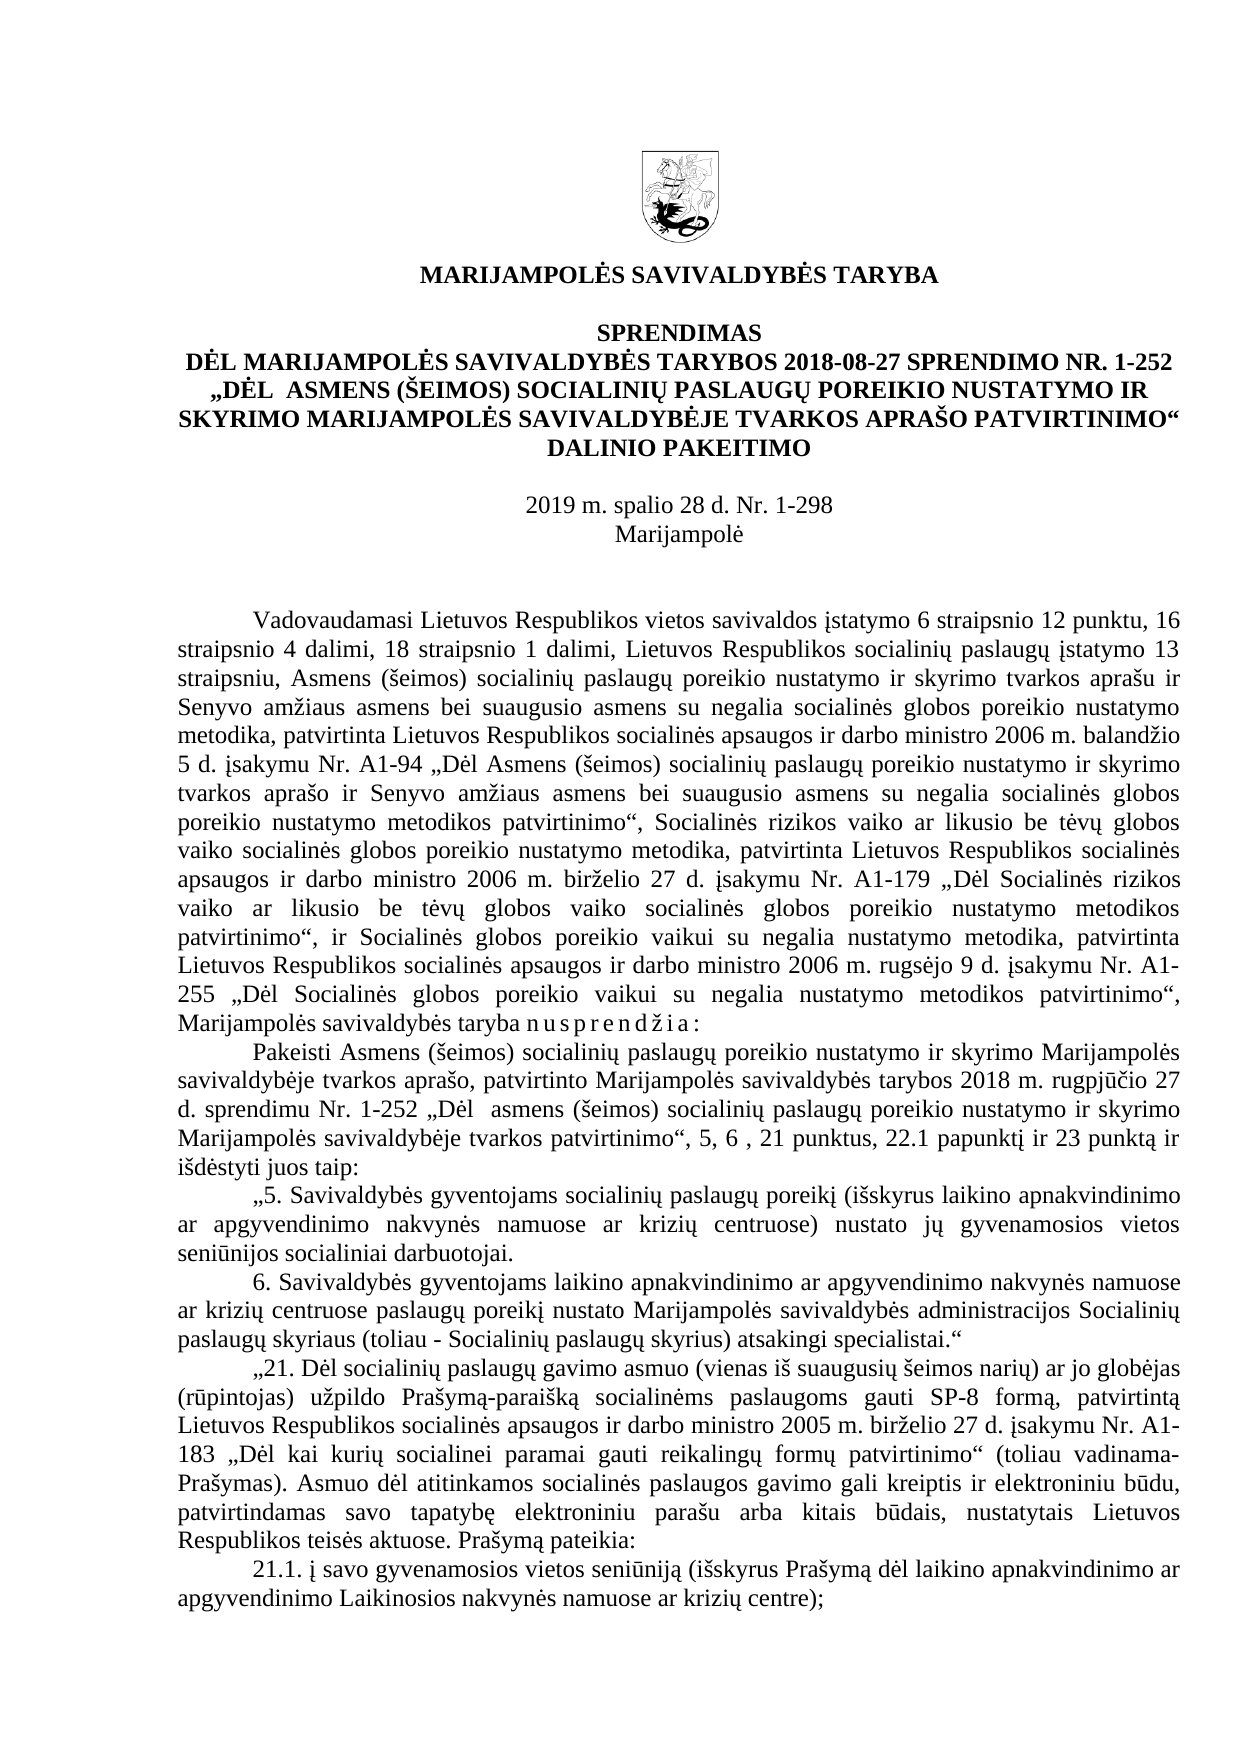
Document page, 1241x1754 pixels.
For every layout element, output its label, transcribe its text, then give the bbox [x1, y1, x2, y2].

text 6. Savivaldybės gyventojams laikino apnakvindinimo ar apgyvendinimo nakvynės namuose ar krizių centruose paslaugų poreikį nustato Marijampolės savivaldybės administracijos Socialinių paslaugų skyriaus (toliau - Socialinių paslaugų skyrius) atsakingi specialistai.“ [177, 1267, 1181, 1353]
text Marijampolė [177, 519, 1181, 548]
text DĖL MARIJAMPOLĖS SAVIVALDYBĖS TARYBOS 2018-08-27 SPRENDIMO NR. 1-252 „DĖL ASMENS (ŠEIMOS) SOCIALINIŲ PASLAUGŲ POREIKIO NUSTATYMO IR SKYRIMO MARIJAMPOLĖS SAVIVALDYBĖJE TVARKOS APRAŠO PATVIRTINIMO“ DALINIO PAKEITIMO [177, 347, 1181, 462]
text 2019 m. spalio 28 d. Nr. 1-298 [177, 490, 1181, 519]
text „5. Savivaldybės gyventojams socialinių paslaugų poreikį (išskyrus laikino apnakvindinimo ar apgyvendinimo nakvynės namuose ar krizių centruose) nustato jų gyvenamosios vietos seniūnijos socialiniai darbuotojai. [177, 1180, 1181, 1267]
text 21.1. į savo gyvenamosios vietos seniūniją (išskyrus Prašymą dėl laikino apnakvindinimo ar apgyvendinimo Laikinosios nakvynės namuose ar krizių centre); [177, 1554, 1181, 1612]
text Vadovaudamasi Lietuvos Respublikos vietos savivaldos įstatymo 6 straipsnio 12 punktu, 16 straipsnio 4 dalimi, 18 straipsnio 1 dalimi, Lietuvos Respublikos socialinių paslaugų įstatymo 13 straipsniu, Asmens (šeimos) socialinių paslaugų poreikio nustatymo ir skyrimo tvarkos aprašu ir Senyvo amžiaus asmens bei suaugusio asmens su negalia socialinės globos poreikio nustatymo metodika, patvirtinta Lietuvos Respublikos socialinės apsaugos ir darbo ministro 2006 m. balandžio 5 d. įsakymu Nr. A1-94 „Dėl Asmens (šeimos) socialinių paslaugų poreikio nustatymo ir skyrimo tvarkos aprašo ir Senyvo amžiaus asmens bei suaugusio asmens su negalia socialinės globos poreikio nustatymo metodikos patvirtinimo“, Socialinės rizikos vaiko ar likusio be tėvų globos vaiko socialinės globos poreikio nustatymo metodika, patvirtinta Lietuvos Respublikos socialinės apsaugos ir darbo ministro 2006 m. birželio 27 d. įsakymu Nr. A1-179 „Dėl Socialinės rizikos vaiko ar likusio be tėvų globos vaiko socialinės globos poreikio nustatymo metodikos patvirtinimo“, ir Socialinės globos poreikio vaikui su negalia nustatymo metodika, patvirtinta Lietuvos Respublikos socialinės apsaugos ir darbo ministro 2006 m. rugsėjo 9 d. įsakymu Nr. A1-255 „Dėl Socialinės globos poreikio vaikui su negalia nustatymo metodikos patvirtinimo“, Marijampolės savivaldybės taryba nusprendžia: [177, 605, 1181, 1037]
text „21. Dėl socialinių paslaugų gavimo asmuo (vienas iš suaugusių šeimos narių) ar jo globėjas (rūpintojas) užpildo Prašymą-paraišką socialinėms paslaugoms gauti SP-8 formą, patvirtintą Lietuvos Respublikos socialinės apsaugos ir darbo ministro 2005 m. birželio 27 d. įsakymu Nr. A1-183 „Dėl kai kurių socialinei paramai gauti reikalingų formų patvirtinimo“ (toliau vadinama-Prašymas). Asmuo dėl atitinkamos socialinės paslaugos gavimo gali kreiptis ir elektroniniu būdu, patvirtindamas savo tapatybę elektroniniu parašu arba kitais būdais, nustatytais Lietuvos Respublikos teisės aktuose. Prašymą pateikia: [177, 1353, 1181, 1554]
text SPRENDIMAS [177, 318, 1181, 347]
text Pakeisti Asmens (šeimos) socialinių paslaugų poreikio nustatymo ir skyrimo Marijampolės savivaldybėje tvarkos aprašo, patvirtinto Marijampolės savivaldybės tarybos 2018 m. rugpjūčio 27 d. sprendimu Nr. 1-252 „Dėl asmens (šeimos) socialinių paslaugų poreikio nustatymo ir skyrimo Marijampolės savivaldybėje tvarkos patvirtinimo“, 5, 6 , 21 punktus, 22.1 papunktį ir 23 punktą ir išdėstyti juos taip: [177, 1037, 1181, 1180]
text MARIJAMPOLĖS SAVIVALDYBĖS TARYBA [177, 260, 1181, 289]
